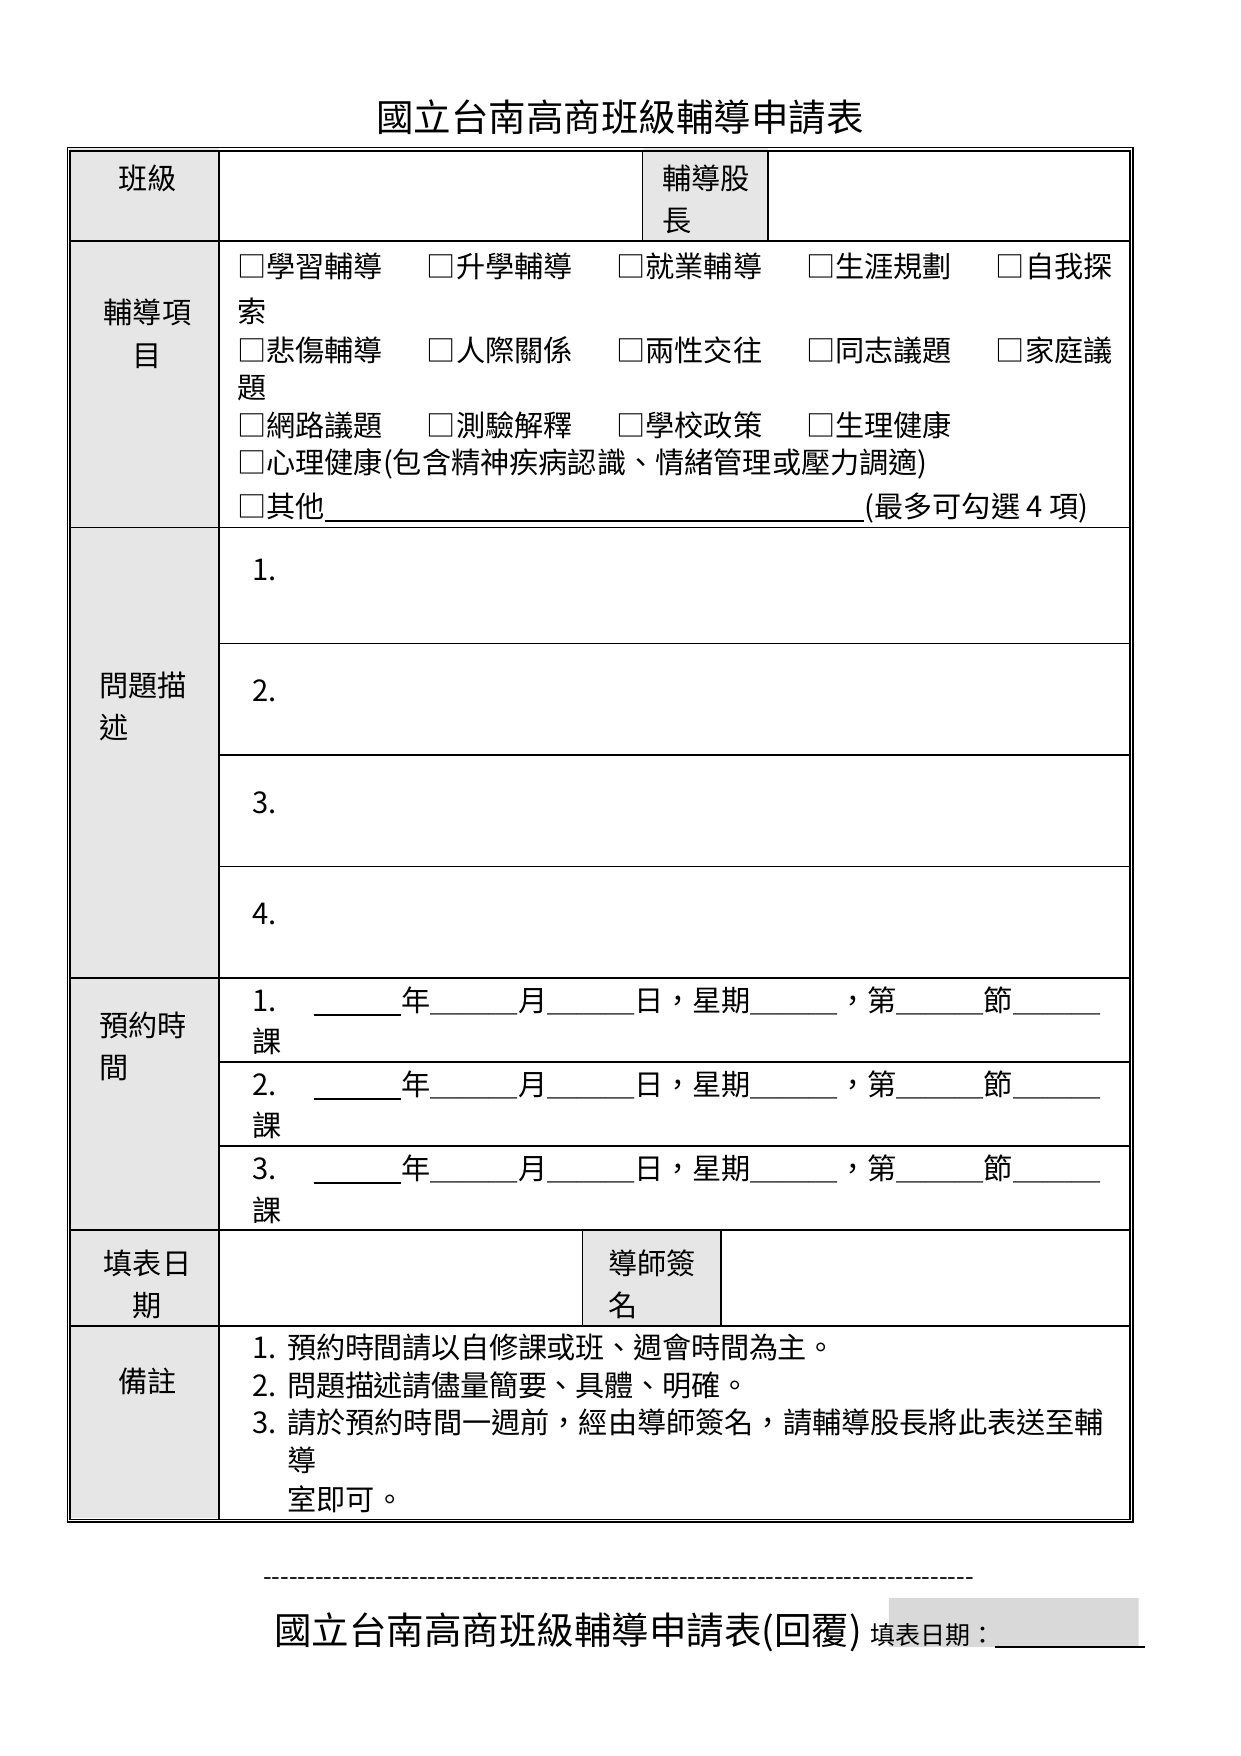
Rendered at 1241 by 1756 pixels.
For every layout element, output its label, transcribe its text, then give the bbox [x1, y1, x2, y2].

table_cell 輔導項目 [71, 242, 218, 526]
table_header 班級 [71, 152, 218, 240]
table_cell 2. 年＿＿＿月＿＿＿日，星期＿＿＿，第＿＿＿節＿＿＿課 [220, 1063, 1129, 1145]
table_cell [722, 1231, 1129, 1325]
table_cell 備註 [71, 1327, 218, 1518]
text 國立台南高商班級輔導申請表(回覆) 填表日期： [274, 1593, 1159, 1658]
table_cell 3. [220, 756, 1129, 866]
text 國立台南高商班級輔導申請表 [104, 81, 1136, 143]
table_cell 2. [220, 644, 1129, 754]
table_cell 3. 年＿＿＿月＿＿＿日，星期＿＿＿，第＿＿＿節＿＿＿課 [220, 1147, 1129, 1229]
table_cell [220, 1231, 582, 1325]
table_cell 填表日期 [71, 1231, 218, 1325]
table_cell 1. [220, 528, 1129, 642]
table_cell □學習輔導 □升學輔導 □就業輔導 □生涯規劃 □自我探索 □悲傷輔導 □人際關係 □兩性交往 □同志議題 □家庭議題 □網路議題 □測驗解釋 □學校政策 □生理健康 □心理健康(包含精神疾病認識、情緒管理或壓力調適) □其他 (最多可勾選 4 項) [220, 242, 1129, 526]
text ---------------------------------------------------------------------------------- [104, 1555, 1133, 1593]
table_cell 4. [220, 867, 1129, 977]
table_header [769, 152, 1129, 240]
table_header 輔導股長 [643, 152, 767, 240]
table_header [220, 152, 642, 240]
table_cell 導師簽名 [583, 1231, 720, 1325]
table_cell 預約時間請以自修課或班、週會時間為主。 問題描述請儘量簡要、具體、明確。 請於預約時間一週前，經由導師簽名，請輔導股長將此表送至輔導 室即可。 [220, 1327, 1129, 1518]
table_cell 預約時間 [71, 979, 218, 1229]
table_cell 問題描述 [71, 528, 218, 977]
table_cell 1. 年＿＿＿月＿＿＿日，星期＿＿＿，第＿＿＿節＿＿＿課 [220, 979, 1129, 1061]
